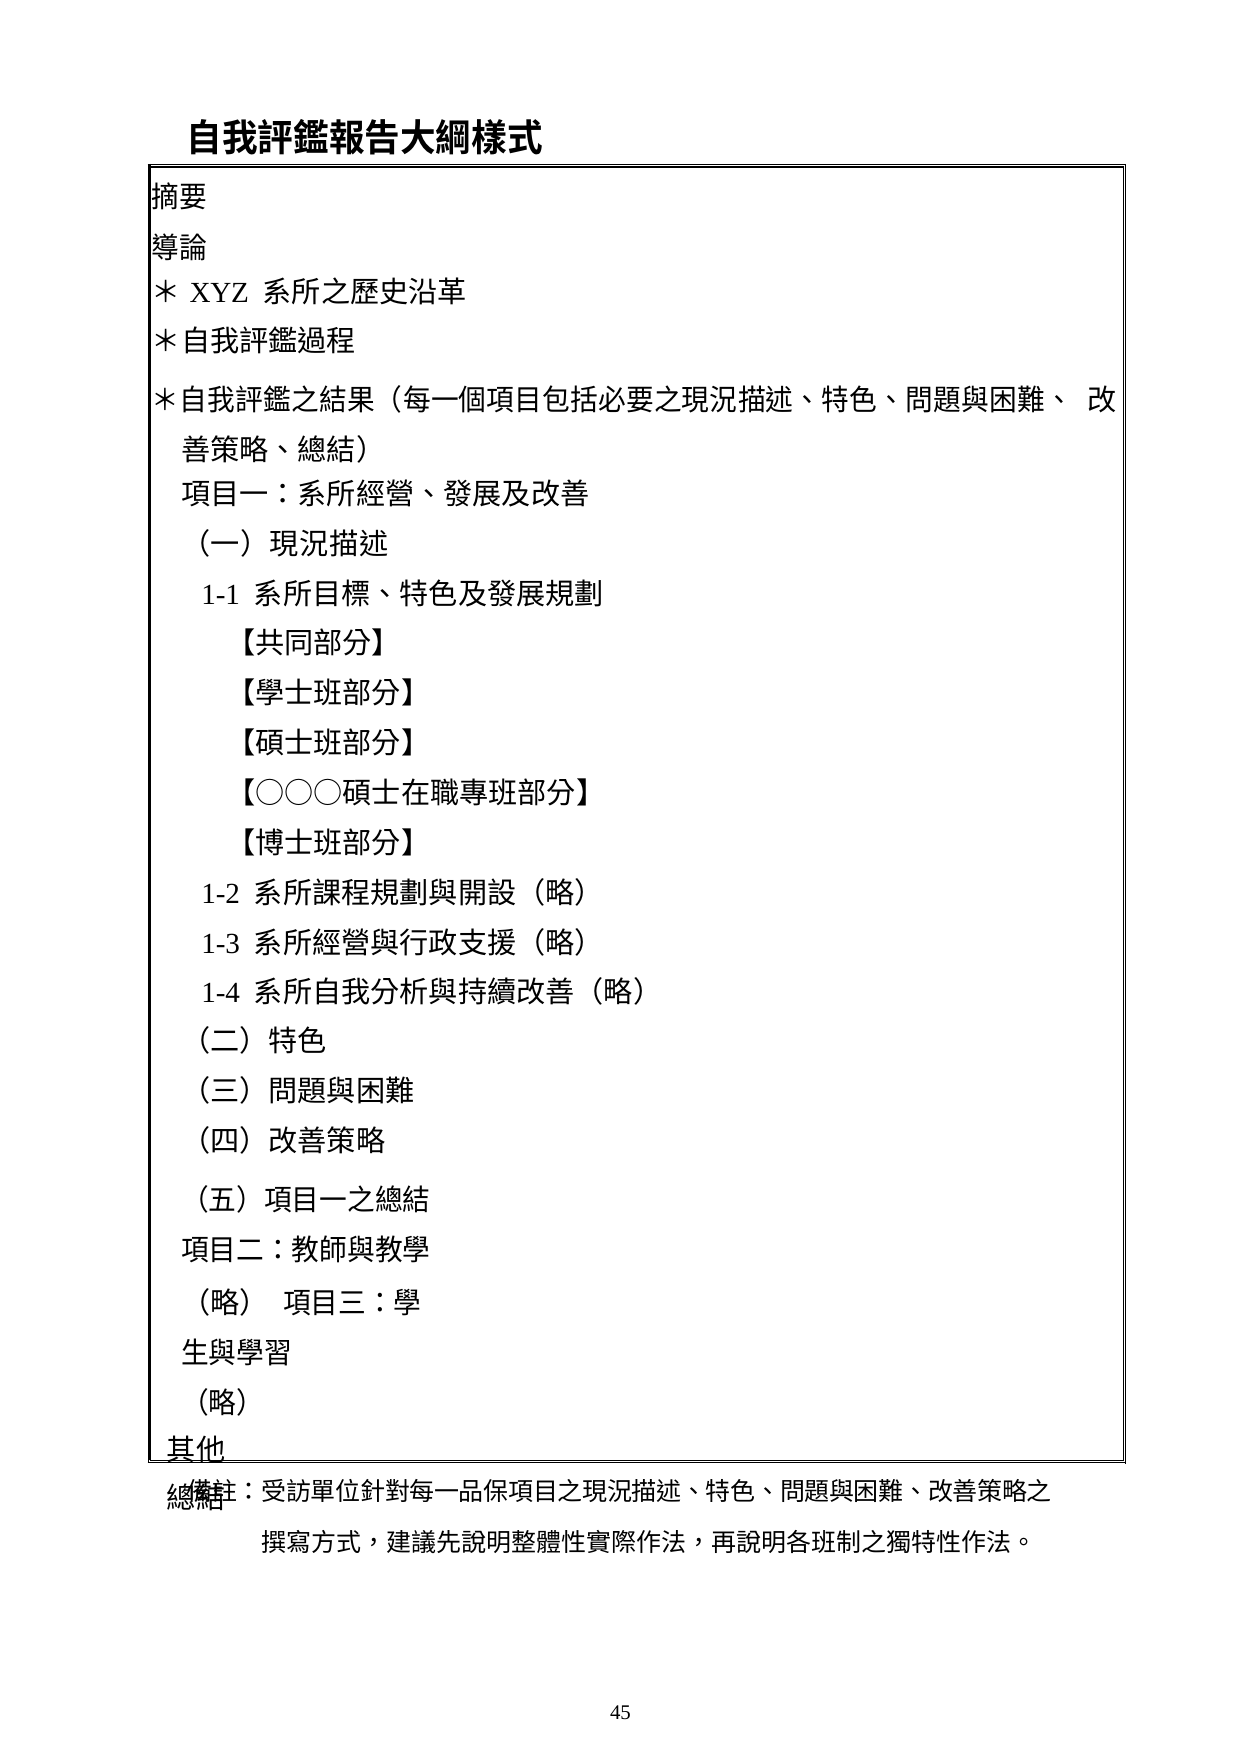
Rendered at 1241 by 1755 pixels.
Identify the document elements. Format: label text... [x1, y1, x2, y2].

text 備註：受訪單位針對每一品保項目之現況描述、特色、問題與困難、改善策略之 撰寫方式，建議先說明整體性實際作法，再說明各班制之獨特性作法。 [187, 1471, 1054, 1558]
